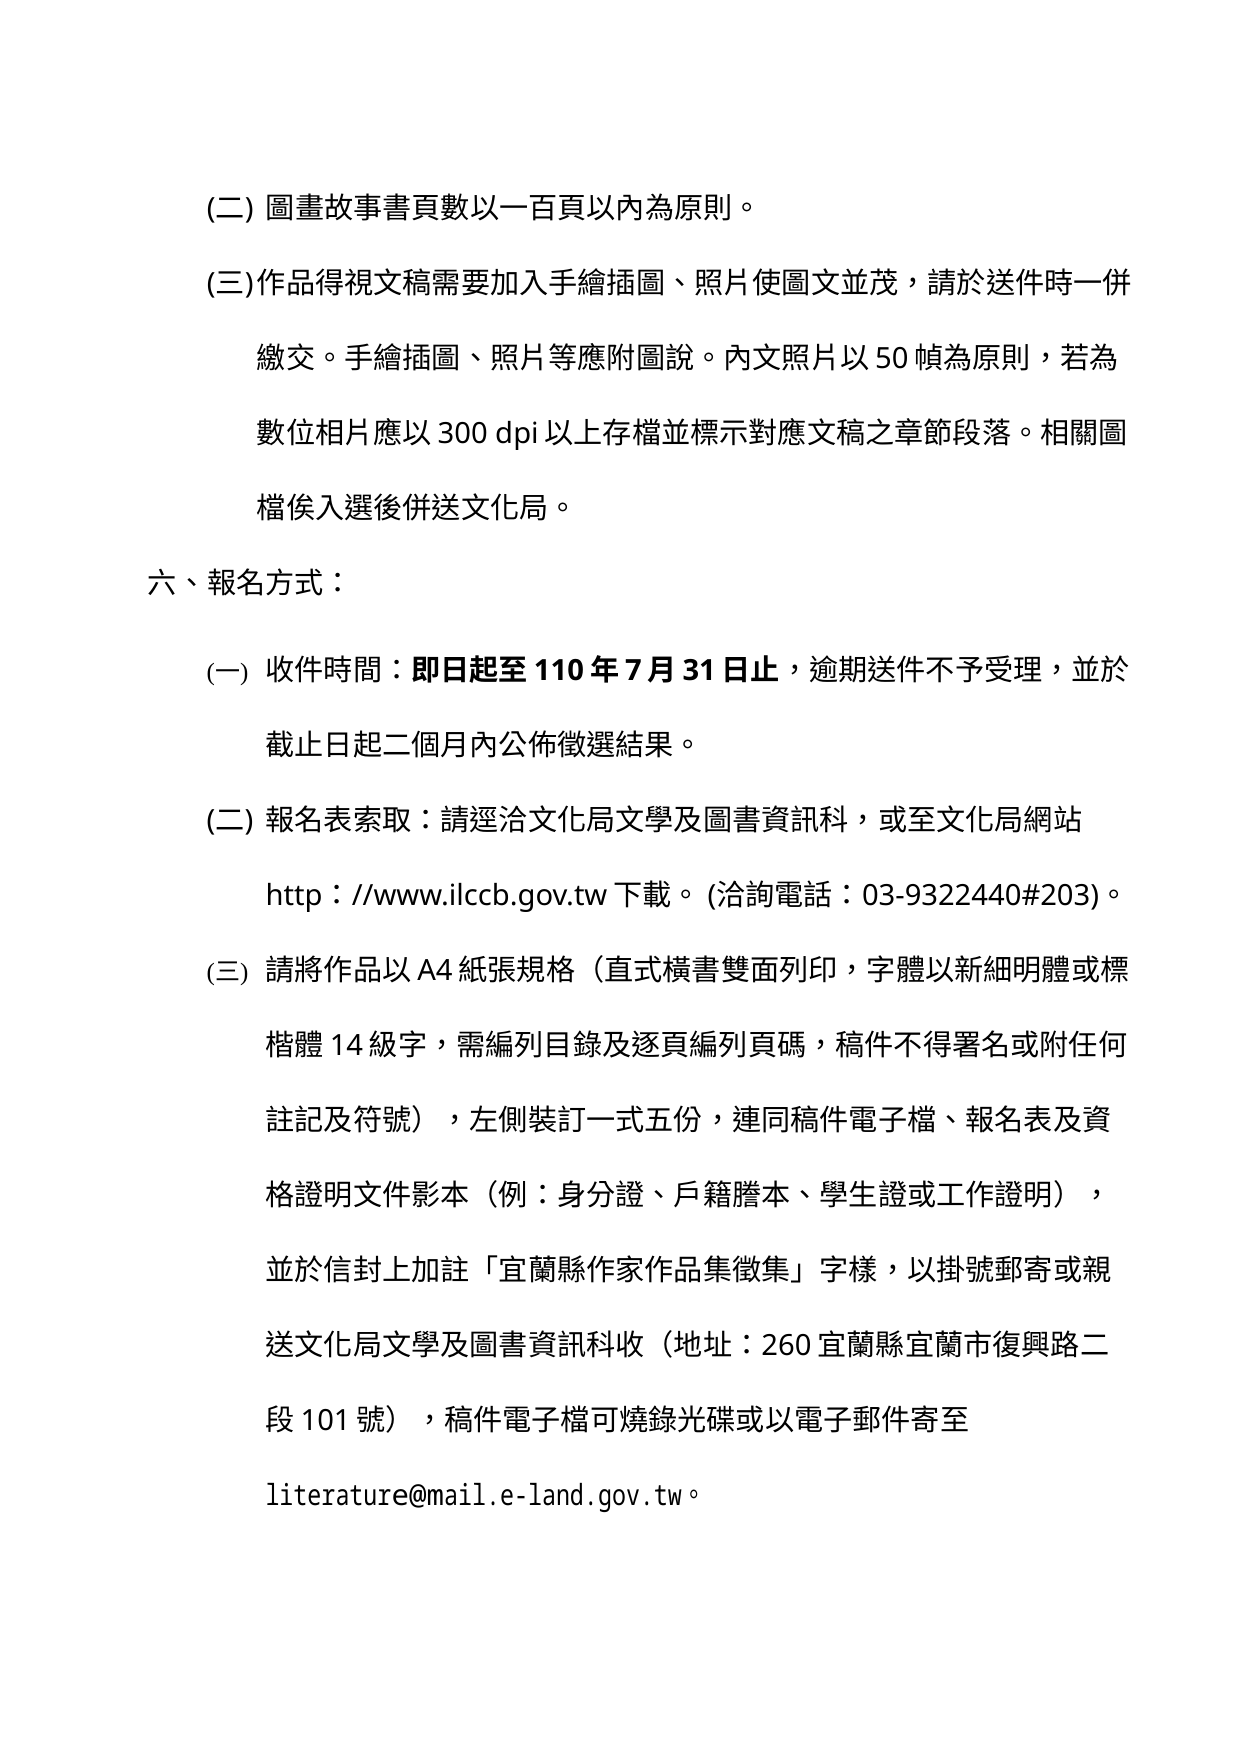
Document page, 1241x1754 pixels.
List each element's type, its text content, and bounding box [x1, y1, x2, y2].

list 圖畫故事書頁數以一百頁以內為原則。 [207, 162, 1134, 237]
list 收件時間：即日起至110年7月31日止，逾期送件不予受理，並於截止日起二個月內公佈徵選結果。 [206, 624, 1134, 774]
list 報名方式： [148, 537, 1134, 612]
list literature@mail.e-land.gov.tw。 [206, 1449, 1134, 1524]
list 報名表索取：請逕洽文化局文學及圖書資訊科，或至文化局網站http：//www.ilccb.gov.tw下載。 (洽詢電話：03-9322440#203)。 [206, 774, 1134, 924]
list 請將作品以A4紙張規格（直式橫書雙面列印，字體以新細明體或標楷體14級字，需編列目錄及逐頁編列頁碼，稿件不得署名或附任何註記及符號），左側裝訂一式五份，連同稿件電子檔、報名表及資格證明文件影本（例：身分證、戶籍謄本、學生證或工作證明），並於信封上加註「宜蘭縣作家作品集徵集」字樣，以掛號郵寄或親送文化局文學及圖書資訊科收（地址：260宜蘭縣宜蘭市復興路二段101號），稿件電子檔可燒錄光碟或以電子郵件寄至 [206, 924, 1134, 1449]
list 作品得視文稿需要加入手繪插圖、照片使圖文並茂，請於送件時一併繳交。手繪插圖、照片等應附圖說。內文照片以50幀為原則，若為數位相片應以300 dpi以上存檔並標示對應文稿之章節段落。相關圖檔俟入選後併送文化局。 [207, 237, 1134, 537]
